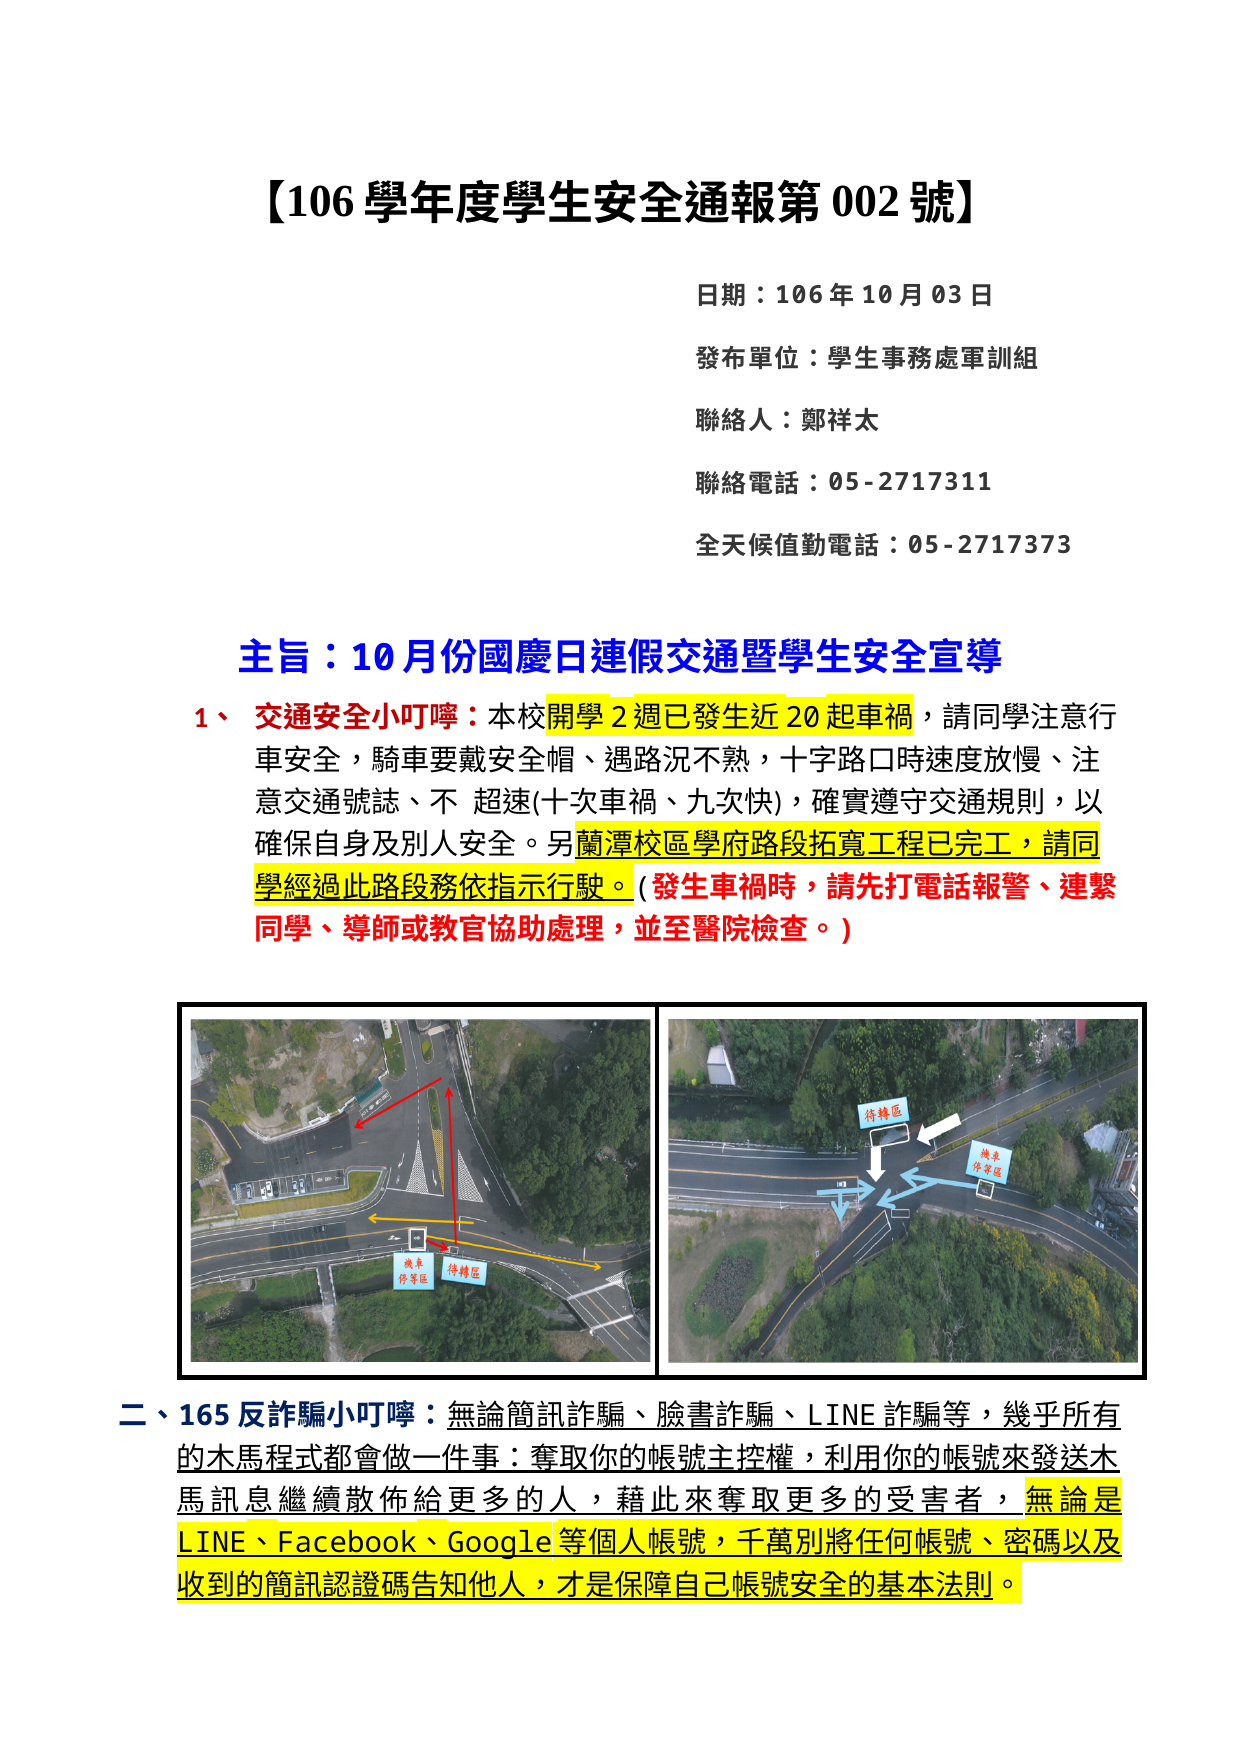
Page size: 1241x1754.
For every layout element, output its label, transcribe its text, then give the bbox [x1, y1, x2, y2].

text 日期：106年10月03日 [118, 252, 1122, 314]
table_header [659, 1007, 1142, 1375]
list 交通安全小叮嚀：本校開學2週已發生近20起車禍，請同學注意行車安全，騎車要戴安全帽、遇路況不熟，十字路口時速度放慢、注意交通號誌、不 超速(十次車禍、九次快)，確實遵守交通規則，以確保自身及別人安全。另蘭潭校區學府路段拓寬工程已完工，請同學經過此路段務依指示行駛。(發生車禍時，請先打電話報警、連繫同學、導師或教官協助處理，並至醫院檢查。) [193, 694, 1122, 948]
text 全天候值勤電話：05-2717373 [118, 502, 1122, 564]
text 聯絡人：鄭祥太 [118, 377, 1122, 439]
text 聯絡電話：05-2717311 [118, 439, 1122, 502]
text 主旨：10月份國慶日連假交通暨學生安全宣導 [118, 627, 1122, 681]
table_header [182, 1007, 655, 1375]
text 發布單位：學生事務處軍訓組 [118, 314, 1122, 377]
text 【106學年度學生安全通報第002號】 [118, 127, 1122, 252]
text 二、165反詐騙小叮嚀：無論簡訊詐騙、臉書詐騙、LINE詐騙等，幾乎所有的木馬程式都會做一件事：奪取你的帳號主控權，利用你的帳號來發送木馬訊息繼續散佈給更多的人，藉此來奪取更多的受害者，無論是LINE、Facebook、Google等個人帳號，千萬別將任何帳號、密碼以及收到的簡訊認證碼告知他人，才是保障自己帳號安全的基本法則。 [118, 1392, 1122, 1603]
